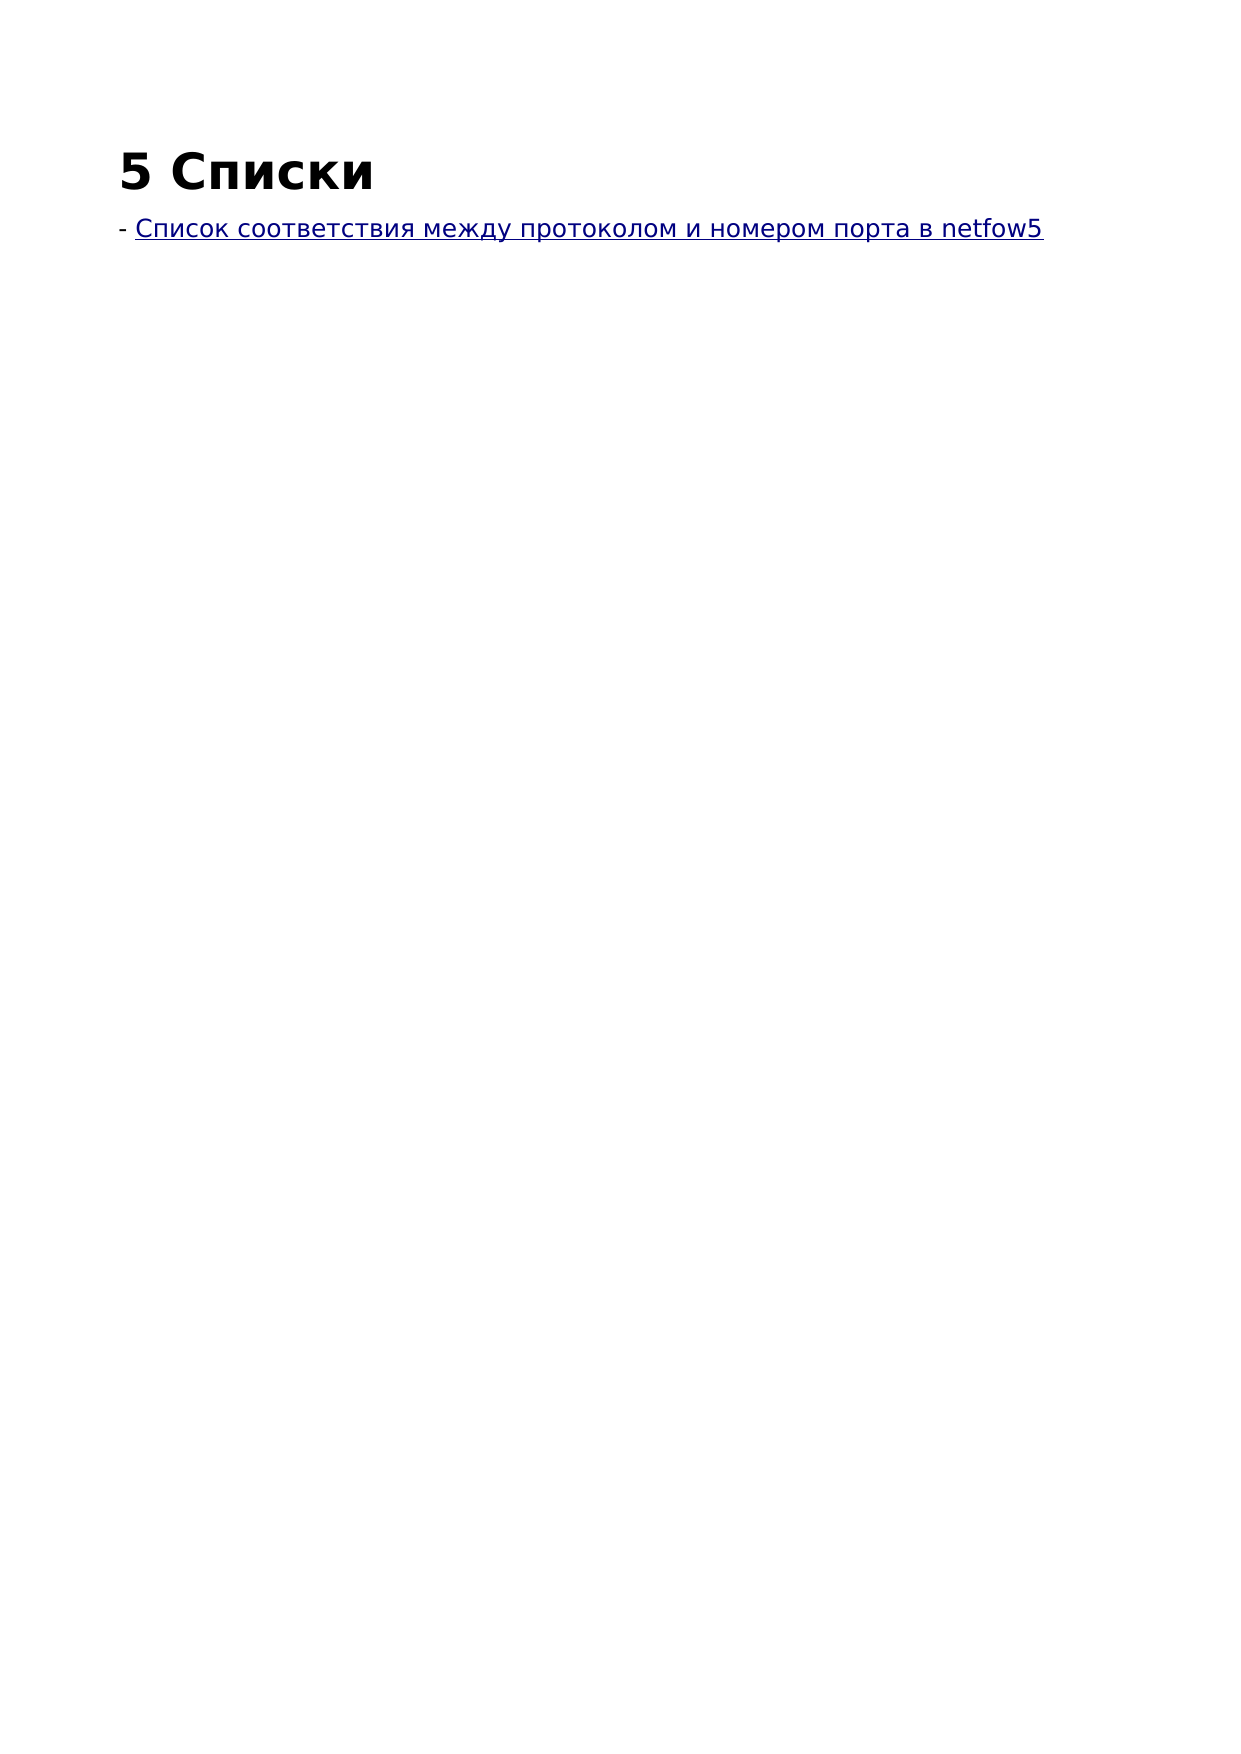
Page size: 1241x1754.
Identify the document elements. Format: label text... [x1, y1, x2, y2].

subtitle 5 Списки [118, 143, 1122, 201]
text - Список соответствия между протоколом и номером порта в netfow5 [118, 214, 1122, 243]
